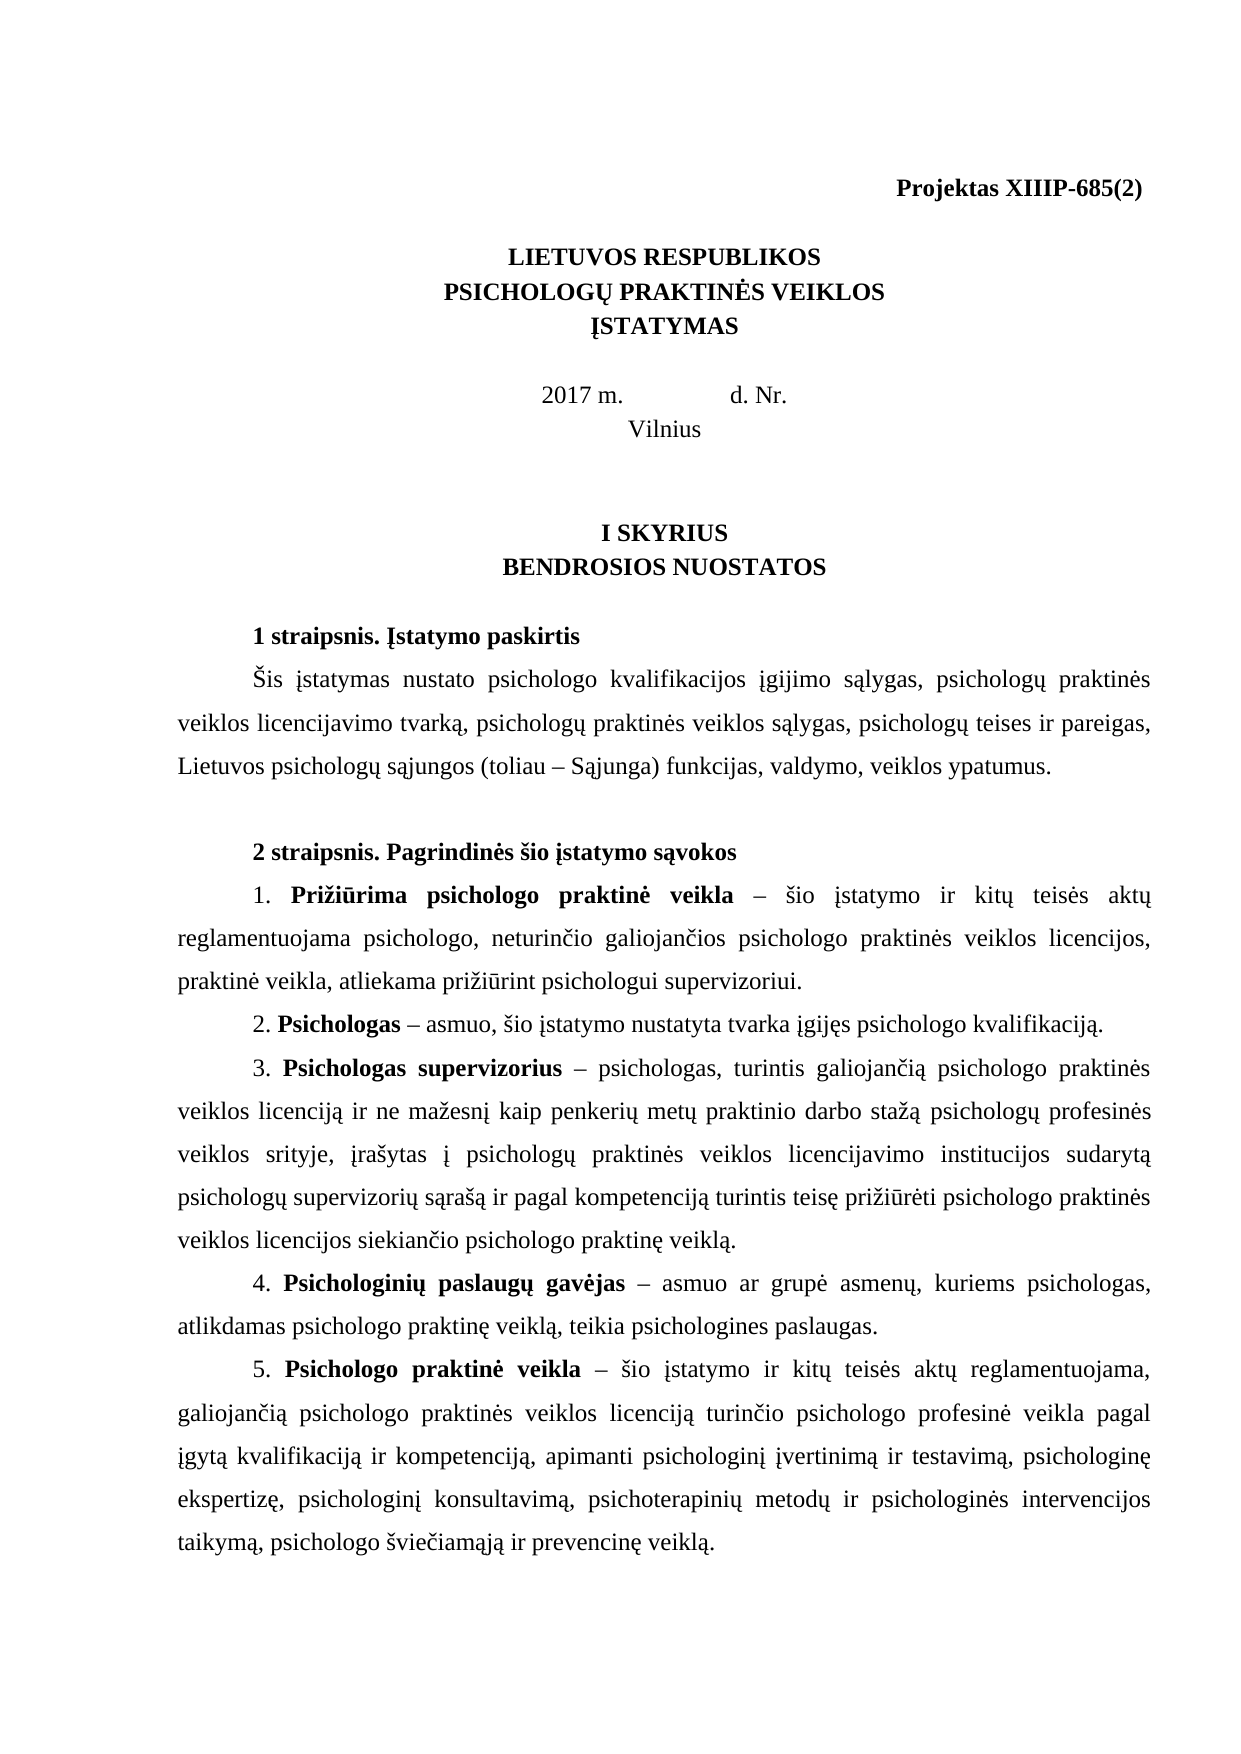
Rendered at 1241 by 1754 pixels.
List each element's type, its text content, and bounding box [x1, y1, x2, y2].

text LIETUVOS RESPUBLIKOS [177, 242, 1152, 271]
text 4. Psichologinių paslaugų gavėjas – asmuo ar grupė asmenų, kuriems psichologas, atlikdamas psichologo praktinę veiklą, teikia psichologines paslaugas. [177, 1268, 1152, 1340]
text 2 straipsnis. Pagrindinės šio įstatymo sąvokos [177, 837, 1152, 866]
text 3. Psichologas supervizorius – psichologas, turintis galiojančią psichologo praktinės veiklos licenciją ir ne mažesnį kaip penkerių metų praktinio darbo stažą psichologų profesinės veiklos srityje, įrašytas į psichologų praktinės veiklos licencijavimo institucijos sudarytą psichologų supervizorių sąrašą ir pagal kompetenciją turintis teisę prižiūrėti psichologo praktinės veiklos licencijos siekiančio psichologo praktinę veiklą. [177, 1053, 1152, 1254]
text Projektas XIIIP-685(2) [177, 173, 1143, 202]
text 1. Prižiūrima psichologo praktinė veikla – šio įstatymo ir kitų teisės aktų reglamentuojama psichologo, neturinčio galiojančios psichologo praktinės veiklos licencijos, praktinė veikla, atliekama prižiūrint psichologui supervizoriui. [177, 880, 1152, 995]
text 5. Psichologo praktinė veikla – šio įstatymo ir kitų teisės aktų reglamentuojama, galiojančią psichologo praktinės veiklos licenciją turinčio psichologo profesinė veikla pagal įgytą kvalifikaciją ir kompetenciją, apimanti psichologinį įvertinimą ir testavimą, psichologinę ekspertizę, psichologinį konsultavimą, psichoterapinių metodų ir psichologinės intervencijos taikymą, psichologo šviečiamąją ir prevencinę veiklą. [177, 1354, 1152, 1556]
text I SKYRIUS [177, 518, 1152, 547]
text 2017 m. d. Nr. [177, 380, 1152, 409]
text 2. Psichologas – asmuo, šio įstatymo nustatyta tvarka įgijęs psichologo kvalifikaciją. [177, 1009, 1152, 1038]
text BENDROSIOS NUOSTATOS [177, 552, 1152, 581]
text Šis įstatymas nustato psichologo kvalifikacijos įgijimo sąlygas, psichologų praktinės veiklos licencijavimo tvarką, psichologų praktinės veiklos sąlygas, psichologų teises ir pareigas, Lietuvos psichologų sąjungos (toliau – Sąjunga) funkcijas, valdymo, veiklos ypatumus. [177, 664, 1152, 779]
text PSICHOLOGŲ PRAKTINĖS VEIKLOS [177, 277, 1152, 305]
text Vilnius [177, 414, 1152, 443]
text ĮSTATYMAS [177, 311, 1152, 340]
text 1 straipsnis. Įstatymo paskirtis [177, 621, 1152, 650]
